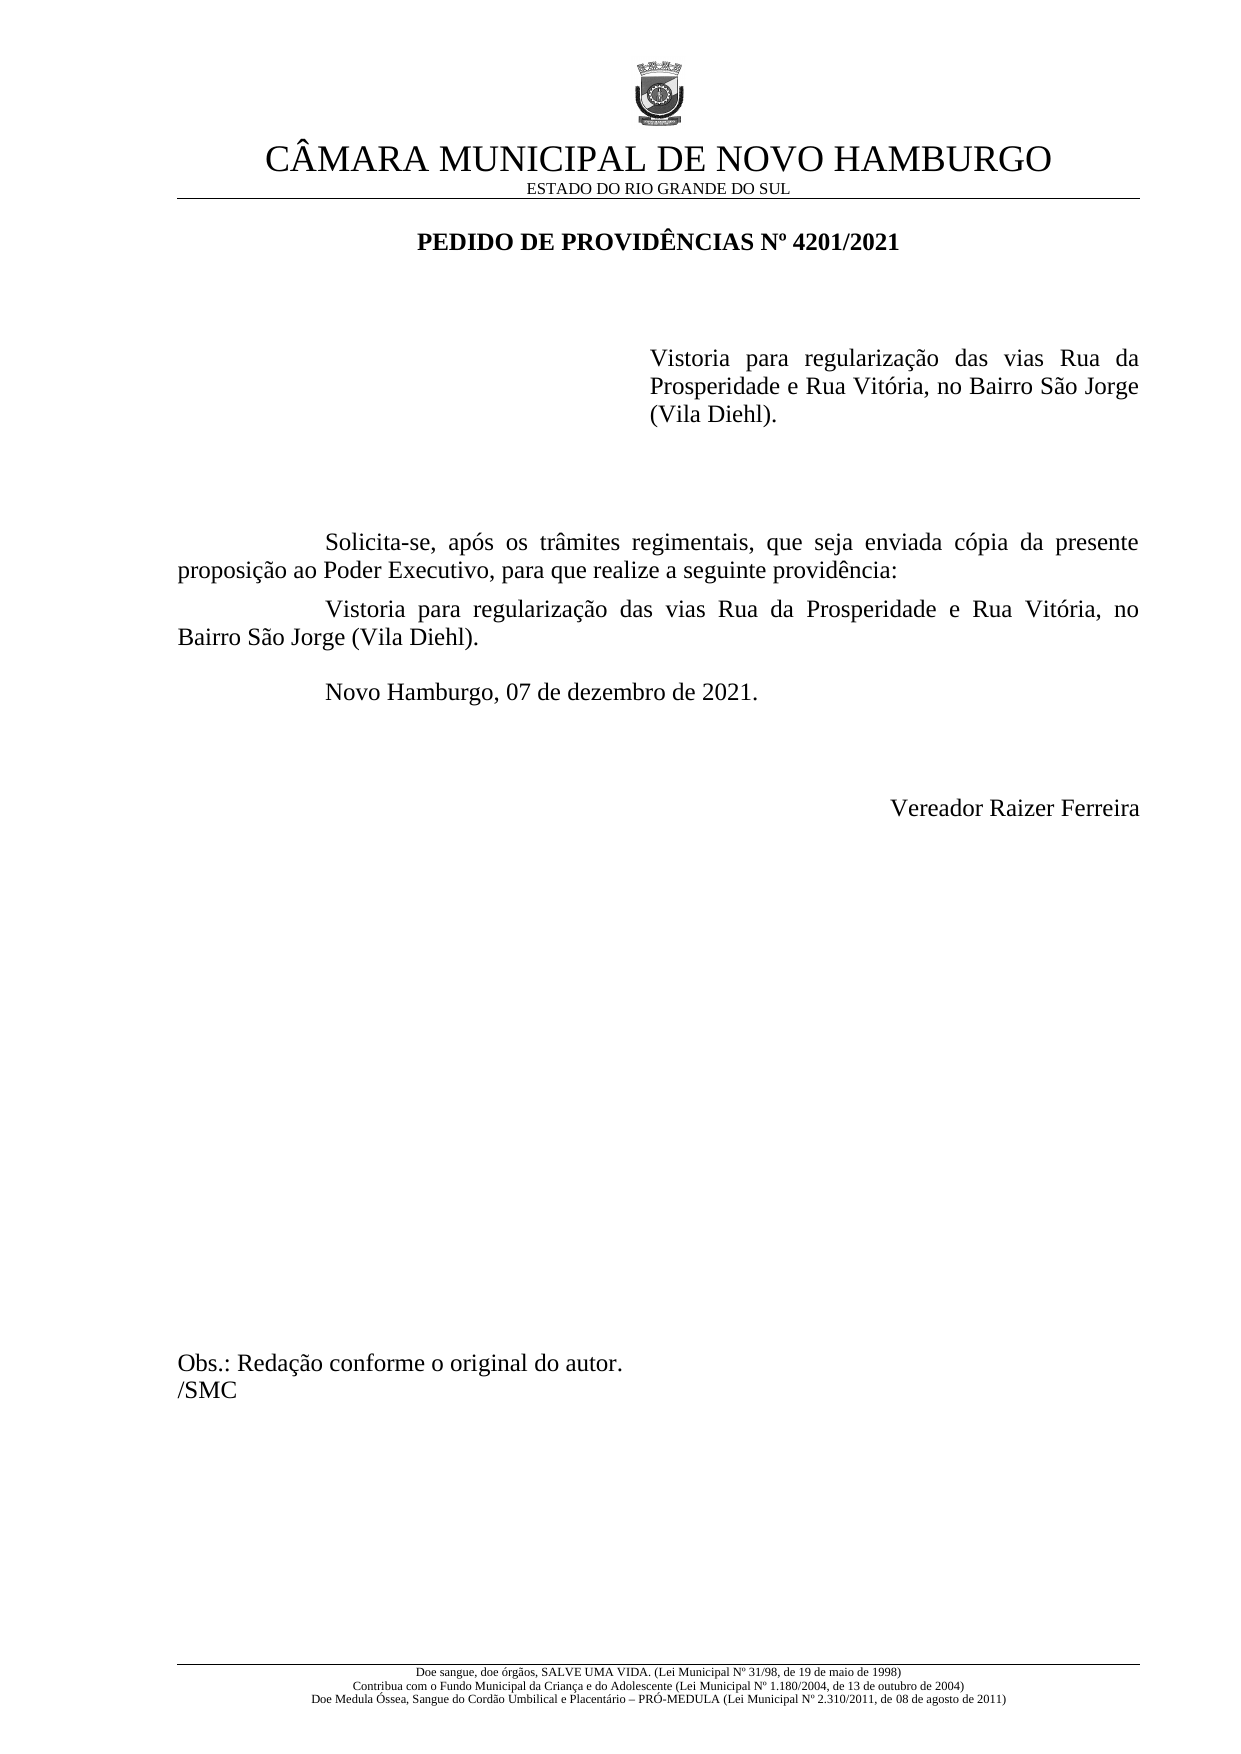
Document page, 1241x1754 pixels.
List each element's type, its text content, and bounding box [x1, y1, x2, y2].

text Vereador Raizer Ferreira [649, 794, 1140, 822]
text Vistoria para regularização das vias Rua da Prosperidade e Rua Vitória, no Bairro São Jorge (Vila Diehl). [649, 344, 1140, 428]
text Vistoria para regularização das vias Rua da Prosperidade e Rua Vitória, no Bairro São Jorge (Vila Diehl). [177, 595, 1140, 651]
text PEDIDO DE PROVIDÊNCIAS Nº 4201/2021 [177, 228, 1140, 256]
text /SMC [177, 1376, 1140, 1404]
text Novo Hamburgo, 07 de dezembro de 2021. [177, 678, 1140, 706]
text Obs.: Redação conforme o original do autor. [177, 1349, 1140, 1376]
text Solicita-se, após os trâmites regimentais, que seja enviada cópia da presente proposição ao Poder Executivo, para que realize a seguinte providência: [177, 528, 1140, 583]
